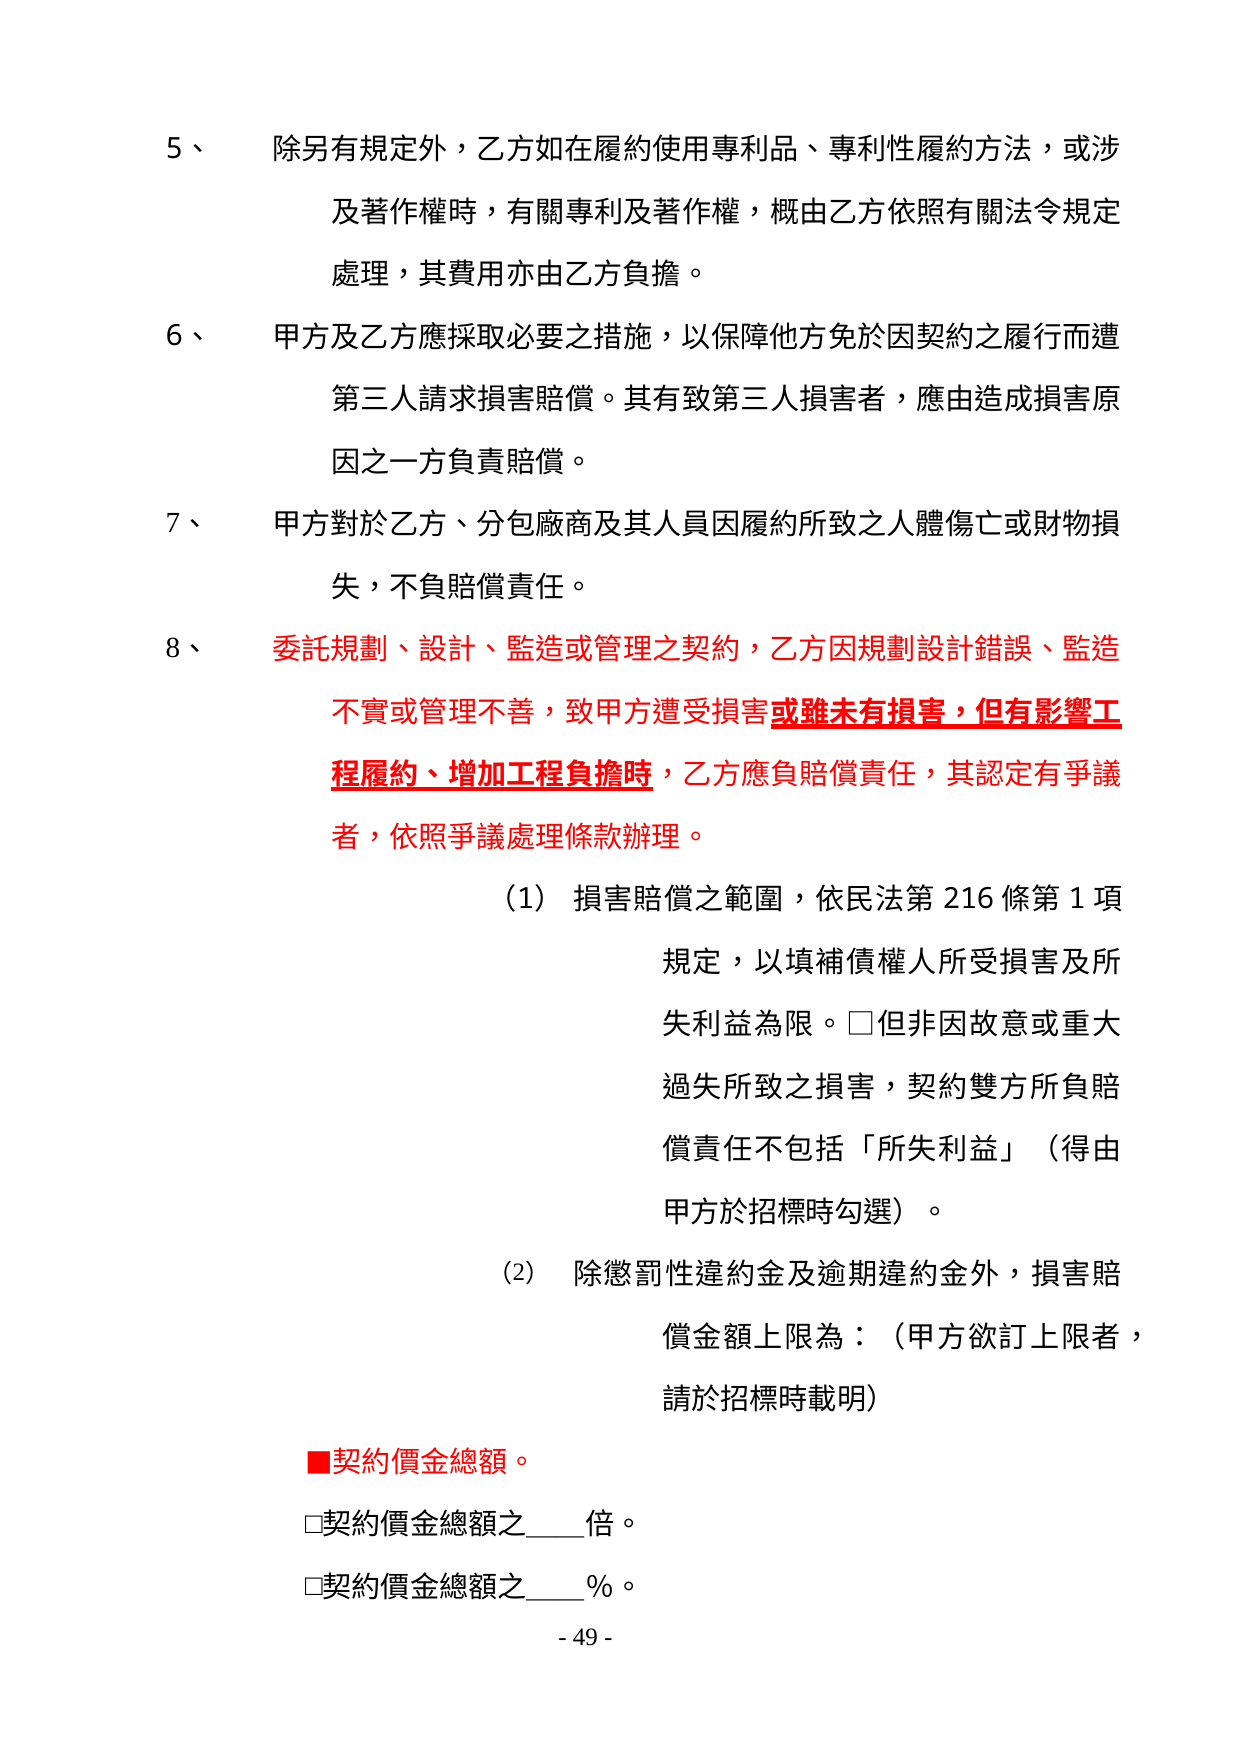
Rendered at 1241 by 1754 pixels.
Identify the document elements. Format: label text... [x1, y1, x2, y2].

list 損害賠償之範圍，依民法第216條第1項規定，以填補債權人所受損害及所失利益為限。□但非因故意或重大過失所致之損害，契約雙方所負賠償責任不包括「所失利益」（得由甲方於招標時勾選）。 [487, 855, 1122, 1230]
list 除另有規定外，乙方如在履約使用專利品、專利性履約方法，或涉及著作權時，有關專利及著作權，概由乙方依照有關法令規定處理，其費用亦由乙方負擔。 [165, 105, 1122, 293]
list 甲方及乙方應採取必要之措施，以保障他方免於因契約之履行而遭第三人請求損害賠償。其有致第三人損害者，應由造成損害原因之一方負責賠償。 [165, 293, 1122, 480]
text ■契約價金總額。 [118, 1418, 1122, 1480]
list 委託規劃、設計、監造或管理之契約，乙方因規劃設計錯誤、監造不實或管理不善，致甲方遭受損害或雖未有損害，但有影響工程履約、增加工程負擔時，乙方應負賠償責任，其認定有爭議者，依照爭議處理條款辦理。 [165, 605, 1122, 855]
list 甲方對於乙方、分包廠商及其人員因履約所致之人體傷亡或財物損失，不負賠償責任。 [165, 480, 1122, 605]
text □契約價金總額之＿＿％。 [118, 1543, 1122, 1605]
text □契約價金總額之＿＿倍。 [118, 1480, 1122, 1543]
list 除懲罰性違約金及逾期違約金外，損害賠償金額上限為：（甲方欲訂上限者，請於招標時載明） [487, 1230, 1122, 1418]
